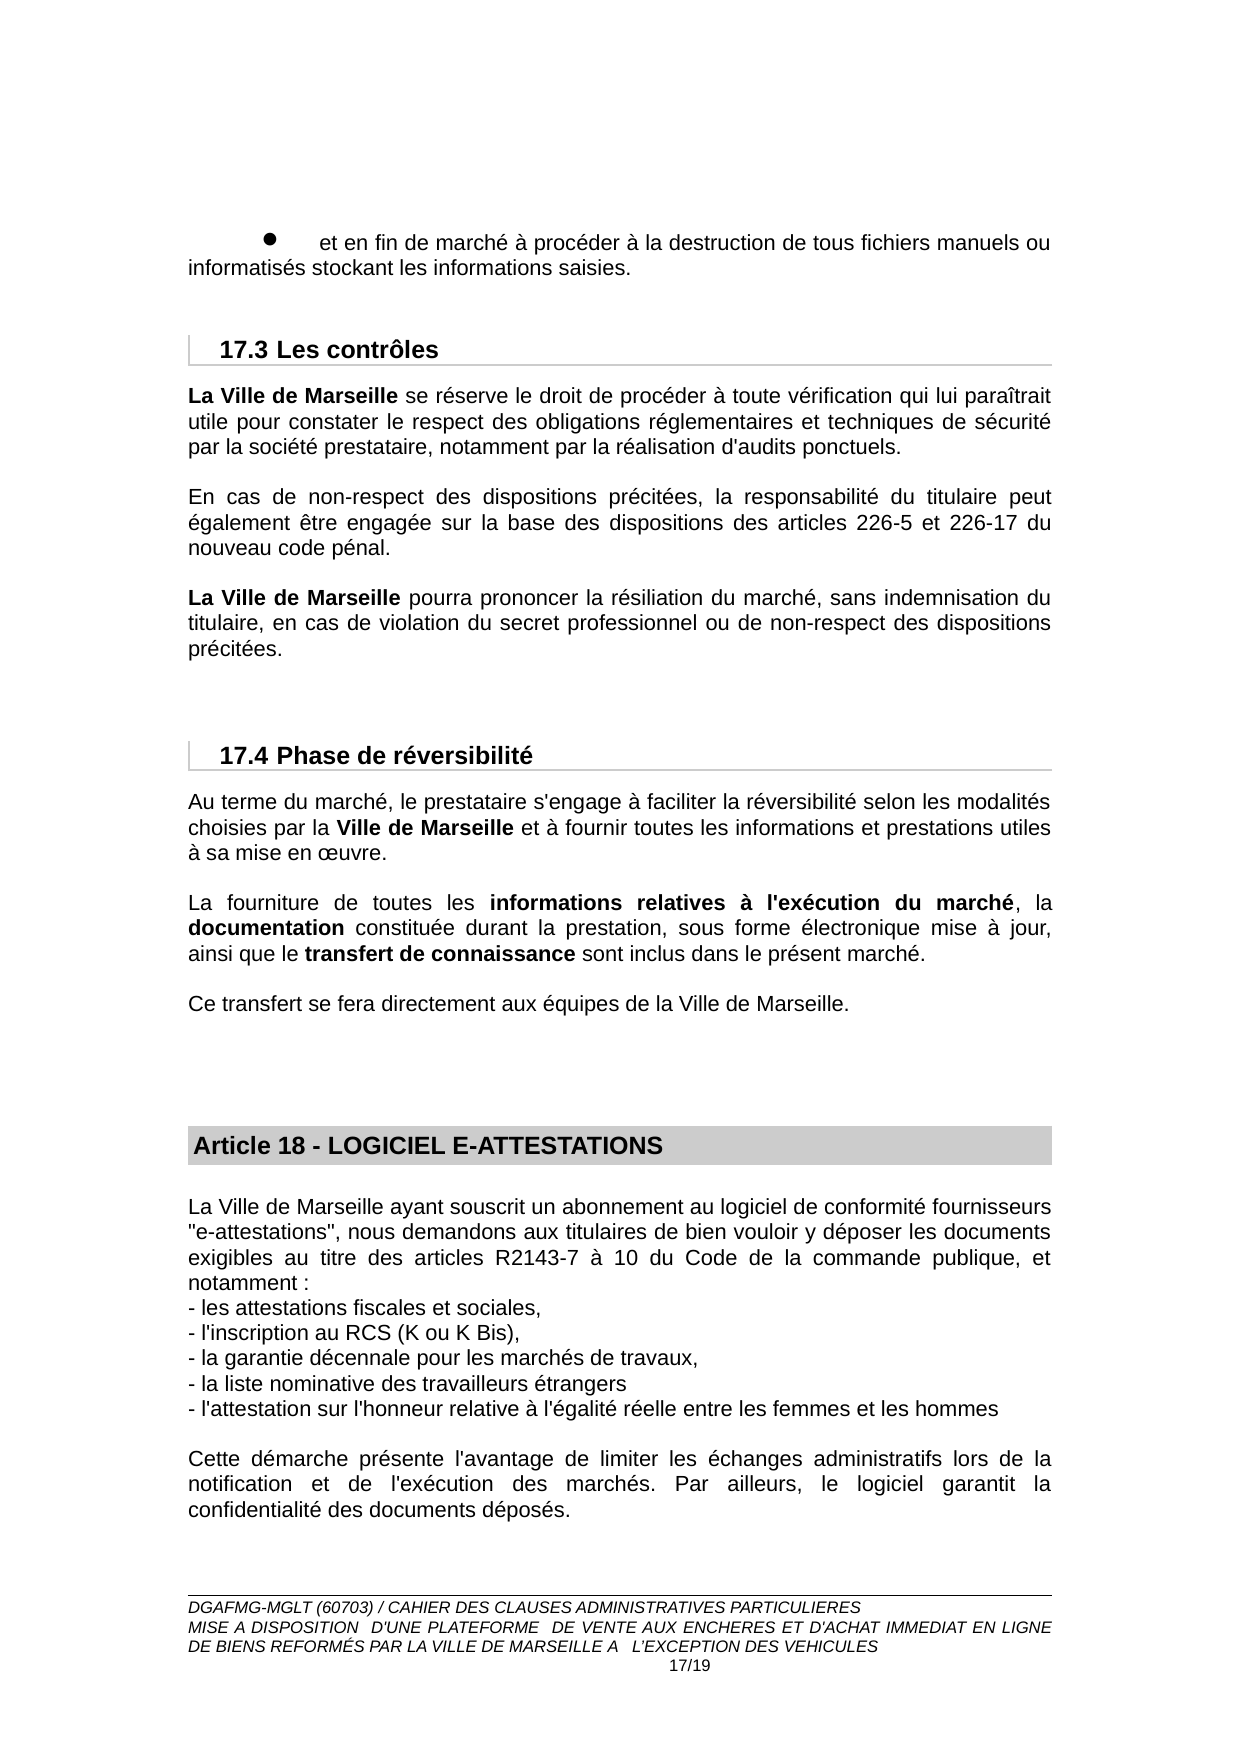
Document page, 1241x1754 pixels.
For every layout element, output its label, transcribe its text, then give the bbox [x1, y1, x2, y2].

text La Ville de Marseille ayant souscrit un abonnement au logiciel de conformité fournisseurs "e-attestations", nous demandons aux titulaires de bien vouloir y déposer les documents exigibles au titre des articles R2143-7 à 10 du Code de la commande publique, et notamment : [188, 1194, 1052, 1295]
text La fourniture de toutes les informations relatives à l'exécution du marché, la documentation constituée durant la prestation, sous forme électronique mise à jour, ainsi que le transfert de connaissance sont inclus dans le présent marché. [188, 890, 1052, 966]
text Cette démarche présente l'avantage de limiter les échanges administratifs lors de la notification et de l'exécution des marchés. Par ailleurs, le logiciel garantit la confidentialité des documents déposés. [188, 1446, 1052, 1522]
text - la liste nominative des travailleurs étrangers [188, 1370, 1052, 1396]
subtitle Les contrôles [190, 335, 1052, 364]
text La Ville de Marseille pourra prononcer la résiliation du marché, sans indemnisation du titulaire, en cas de violation du secret professionnel ou de non-respect des dispositions précitées. [188, 585, 1052, 661]
text - les attestations fiscales et sociales, [188, 1295, 1052, 1320]
text Au terme du marché, le prestataire s'engage à faciliter la réversibilité selon les modalités choisies par la Ville de Marseille et à fournir toutes les informations et prestations utiles à sa mise en œuvre. [188, 789, 1052, 865]
text - l'attestation sur l'honneur relative à l'égalité réelle entre les femmes et les hommes [188, 1396, 1052, 1421]
subtitle Phase de réversibilité [190, 741, 1052, 769]
text - la garantie décennale pour les marchés de travaux, [188, 1345, 1052, 1370]
text - l'inscription au RCS (K ou K Bis), [188, 1320, 1052, 1345]
text En cas de non-respect des dispositions précitées, la responsabilité du titulaire peut également être engagée sur la base des dispositions des articles 226-5 et 226-17 du nouveau code pénal. [188, 484, 1052, 560]
text Ce transfert se fera directement aux équipes de la Ville de Marseille. [188, 991, 1052, 1016]
text La Ville de Marseille se réserve le droit de procéder à toute vérification qui lui paraîtrait utile pour constater le respect des obligations réglementaires et techniques de sécurité par la société prestataire, notamment par la réalisation d'audits ponctuels. [188, 383, 1052, 459]
list et en fin de marché à procéder à la destruction de tous fichiers manuels ou informatisés stockant les informations saisies. [188, 230, 1052, 280]
subtitle LOGICIEL E-ATTESTATIONS [190, 1128, 1050, 1162]
